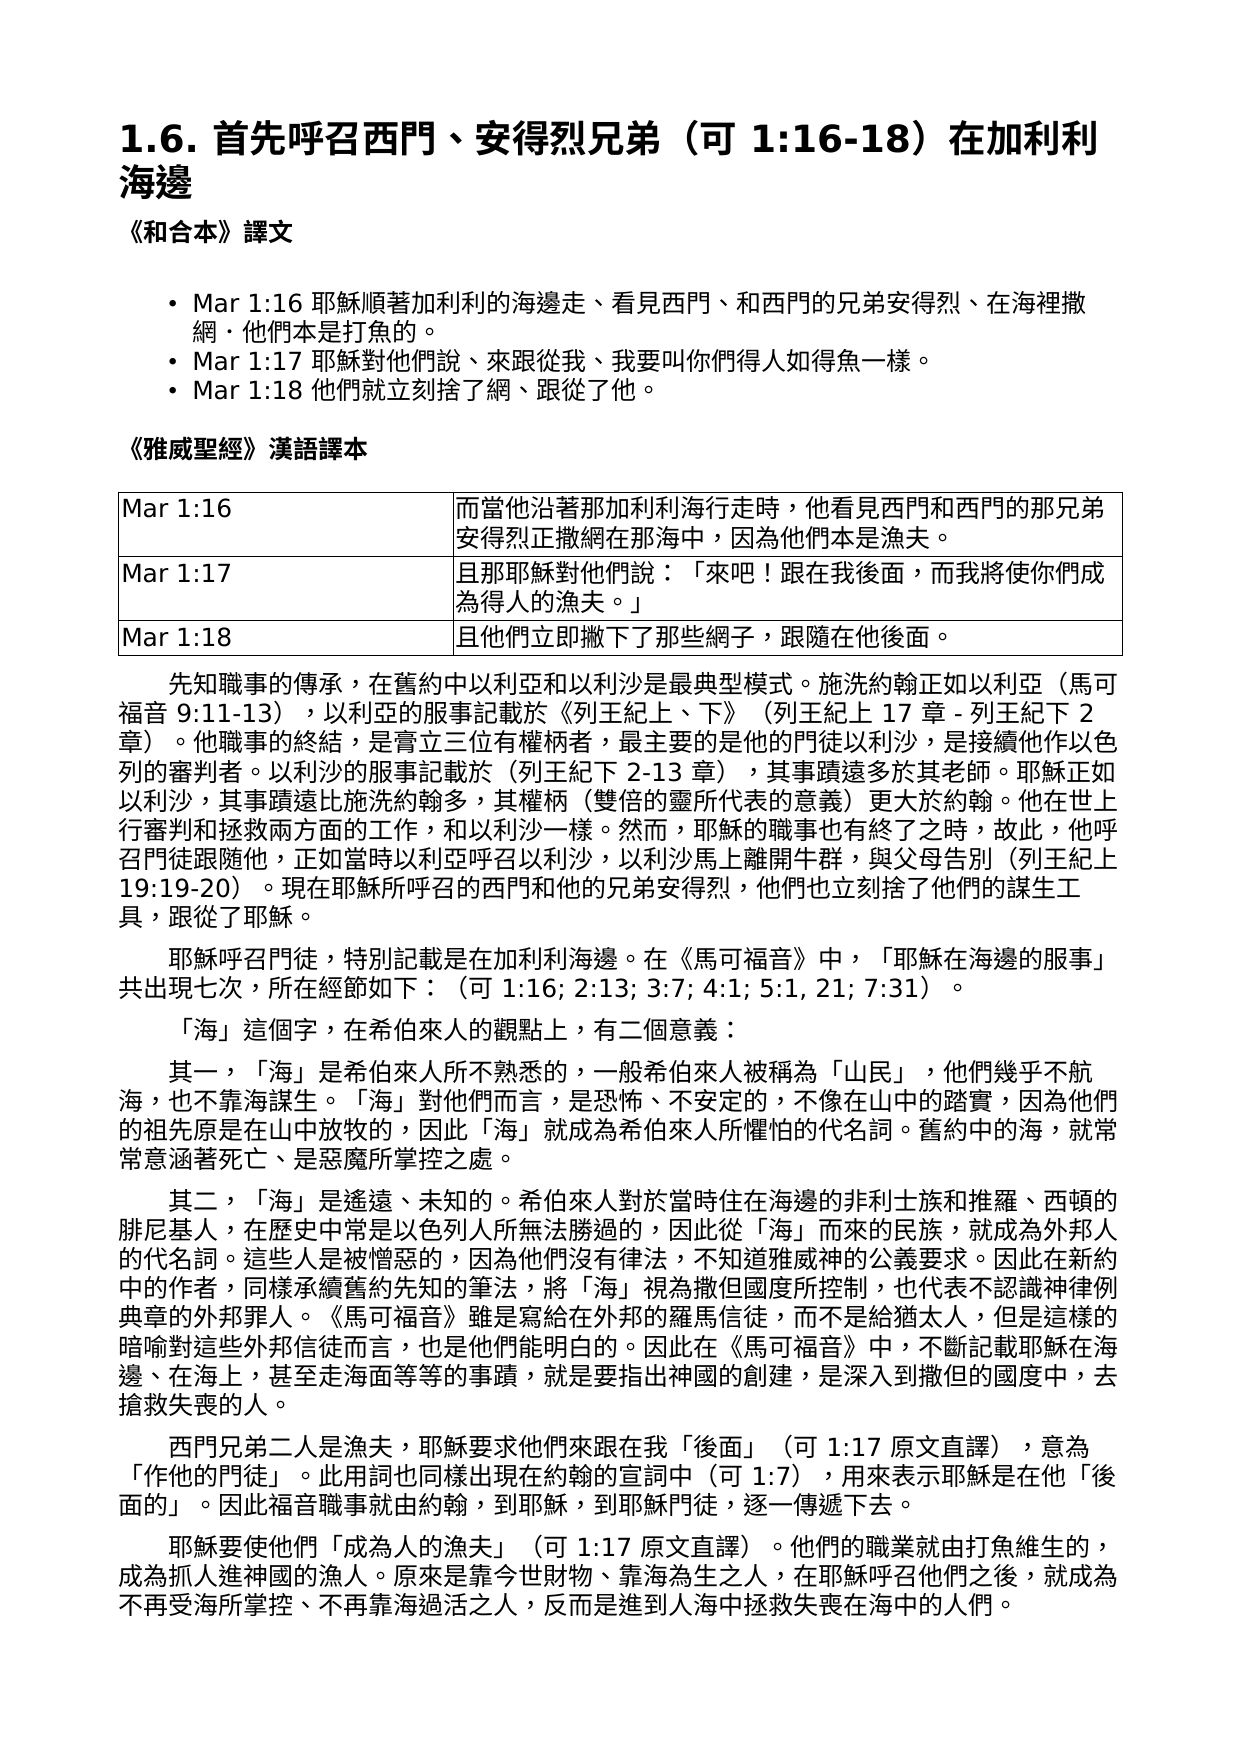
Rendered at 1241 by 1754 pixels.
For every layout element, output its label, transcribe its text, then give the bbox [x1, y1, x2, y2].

table_cell 且他們立即撇下了那些網子，跟隨在他後面。 [454, 621, 1122, 655]
text 《雅威聖經》漢語譯本 [118, 435, 1122, 464]
subtitle 1.6. 首先呼召西門、安得烈兄弟（可 1:16-18）在加利利海邊 [118, 118, 1122, 205]
table_header 而當他沿著那加利利海行走時，他看見西門和西門的那兄弟安得烈正撒網在那海中，因為他們本是漁夫。 [454, 493, 1122, 556]
text 其一，「海」是希伯來人所不熟悉的，一般希伯來人被稱為「山民」，他們幾乎不航海，也不靠海謀生。「海」對他們而言，是恐怖、不安定的，不像在山中的踏實，因為他們的祖先原是在山中放牧的，因此「海」就成為希伯來人所懼怕的代名詞。舊約中的海，就常常意涵著死亡、是惡魔所掌控之處。 [118, 1058, 1122, 1174]
text 西門兄弟二人是漁夫，耶穌要求他們來跟在我「後面」（可 1:17 原文直譯），意為「作他的門徒」。此用詞也同樣出現在約翰的宣詞中（可 1:7），用來表示耶穌是在他「後面的」。因此福音職事就由約翰，到耶穌，到耶穌門徒，逐一傳遞下去。 [118, 1433, 1122, 1520]
table_cell 且那耶穌對他們說：「來吧！跟在我後面，而我將使你們成為得人的漁夫。」 [454, 557, 1122, 620]
table_cell Mar 1:18 [119, 621, 453, 655]
text 先知職事的傳承，在舊約中以利亞和以利沙是最典型模式。施洗約翰正如以利亞（馬可福音 9:11-13），以利亞的服事記載於《列王紀上、下》（列王紀上 17 章 - 列王紀下 2 章）。他職事的終結，是膏立三位有權柄者，最主要的是他的門徒以利沙，是接續他作以色列的審判者。以利沙的服事記載於（列王紀下 2-13 章），其事蹟遠多於其老師。耶穌正如以利沙，其事蹟遠比施洗約翰多，其權柄（雙倍的靈所代表的意義）更大於約翰。他在世上行審判和拯救兩方面的工作，和以利沙一樣。然而，耶穌的職事也有終了之時，故此，他呼召門徒跟随他，正如當時以利亞呼召以利沙，以利沙馬上離開牛群，與父母告別（列王紀上 19:19-20）。現在耶穌所呼召的西門和他的兄弟安得烈，他們也立刻捨了他們的謀生工具，跟從了耶穌。 [118, 670, 1122, 933]
text 其二，「海」是遙遠、未知的。希伯來人對於當時住在海邊的非利士族和推羅、西頓的腓尼基人，在歷史中常是以色列人所無法勝過的，因此從「海」而來的民族，就成為外邦人的代名詞。這些人是被憎惡的，因為他們沒有律法，不知道雅威神的公義要求。因此在新約中的作者，同樣承續舊約先知的筆法，將「海」視為撒但國度所控制，也代表不認識神律例典章的外邦罪人。《馬可福音》雖是寫給在外邦的羅馬信徒，而不是給猶太人，但是這樣的暗喻對這些外邦信徒而言，也是他們能明白的。因此在《馬可福音》中，不斷記載耶穌在海邊、在海上，甚至走海面等等的事蹟，就是要指出神國的創建，是深入到撒但的國度中，去搶救失喪的人。 [118, 1187, 1122, 1420]
list Mar 1:16 耶穌順著加利利的海邊走、看見西門、和西門的兄弟安得烈、在海裡撒網．他們本是打魚的。 [177, 289, 1122, 347]
table_cell Mar 1:17 [119, 557, 453, 620]
text 「海」這個字，在希伯來人的觀點上，有二個意義： [118, 1016, 1122, 1045]
text 耶穌呼召門徒，特別記載是在加利利海邊。在《馬可福音》中，「耶穌在海邊的服事」共出現七次，所在經節如下：（可 1:16; 2:13; 3:7; 4:1; 5:1, 21; 7:31）。 [118, 945, 1122, 1003]
text 《和合本》譯文 [118, 218, 1122, 247]
list Mar 1:18 他們就立刻捨了網、跟從了他。 [177, 377, 1122, 406]
text 耶穌要使他們「成為人的漁夫」（可 1:17 原文直譯）。他們的職業就由打魚維生的，成為抓人進神國的漁人。原來是靠今世財物、靠海為生之人，在耶穌呼召他們之後，就成為不再受海所掌控、不再靠海過活之人，反而是進到人海中拯救失喪在海中的人們。 [118, 1533, 1122, 1620]
list Mar 1:17 耶穌對他們說、來跟從我、我要叫你們得人如得魚一樣。 [177, 347, 1122, 377]
table_header Mar 1:16 [119, 493, 453, 556]
